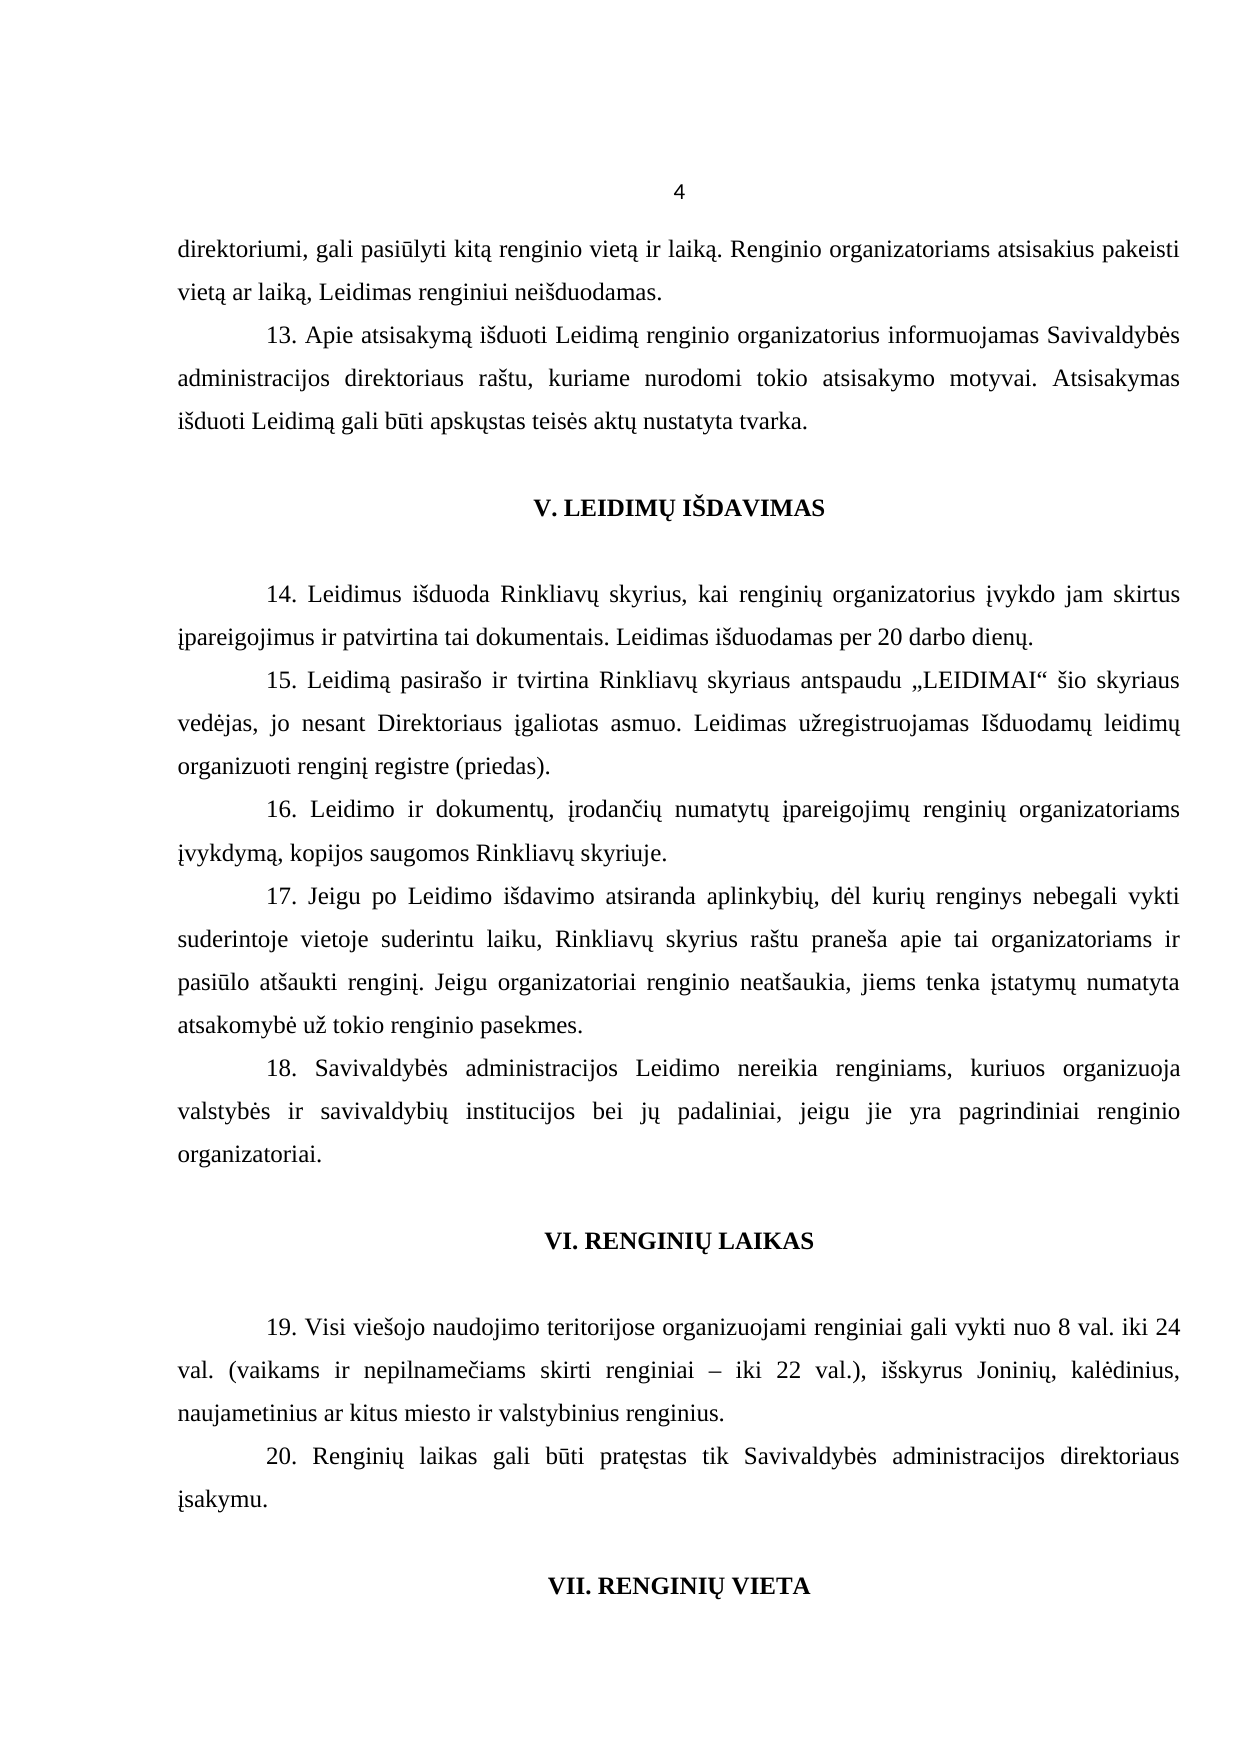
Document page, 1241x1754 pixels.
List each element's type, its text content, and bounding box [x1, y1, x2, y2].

text VI. RENGINIŲ LAIKAS [177, 1226, 1181, 1254]
text 18. Savivaldybės administracijos Leidimo nereikia renginiams, kuriuos organizuoja valstybės ir savivaldybių institucijos bei jų padaliniai, jeigu jie yra pagrindiniai renginio organizatoriai. [177, 1053, 1181, 1168]
text direktoriumi, gali pasiūlyti kitą renginio vietą ir laiką. Renginio organizatoriams atsisakius pakeisti vietą ar laiką, Leidimas renginiui neišduodamas. [177, 234, 1181, 306]
text 14. Leidimus išduoda Rinkliavų skyrius, kai renginių organizatorius įvykdo jam skirtus įpareigojimus ir patvirtina tai dokumentais. Leidimas išduodamas per 20 darbo dienų. [177, 579, 1181, 651]
text 15. Leidimą pasirašo ir tvirtina Rinkliavų skyriaus antspaudu „LEIDIMAI“ šio skyriaus vedėjas, jo nesant Direktoriaus įgaliotas asmuo. Leidimas užregistruojamas Išduodamų leidimų organizuoti renginį registre (priedas). [177, 665, 1181, 780]
text 16. Leidimo ir dokumentų, įrodančių numatytų įpareigojimų renginių organizatoriams įvykdymą, kopijos saugomos Rinkliavų skyriuje. [177, 794, 1181, 866]
text 17. Jeigu po Leidimo išdavimo atsiranda aplinkybių, dėl kurių renginys nebegali vykti suderintoje vietoje suderintu laiku, Rinkliavų skyrius raštu praneša apie tai organizatoriams ir pasiūlo atšaukti renginį. Jeigu organizatoriai renginio neatšaukia, jiems tenka įstatymų numatyta atsakomybė už tokio renginio pasekmes. [177, 881, 1181, 1039]
text 20. Renginių laikas gali būti pratęstas tik Savivaldybės administracijos direktoriaus įsakymu. [177, 1441, 1181, 1513]
text VII. RENGINIŲ VIETA [177, 1571, 1181, 1599]
text 19. Visi viešojo naudojimo teritorijose organizuojami renginiai gali vykti nuo 8 val. iki 24 val. (vaikams ir nepilnamečiams skirti renginiai – iki 22 val.), išskyrus Joninių, kalėdinius, naujametinius ar kitus miesto ir valstybinius renginius. [177, 1312, 1181, 1427]
text 13. Apie atsisakymą išduoti Leidimą renginio organizatorius informuojamas Savivaldybės administracijos direktoriaus raštu, kuriame nurodomi tokio atsisakymo motyvai. Atsisakymas išduoti Leidimą gali būti apskųstas teisės aktų nustatyta tvarka. [177, 320, 1181, 435]
text V. LEIDIMŲ IŠDAVIMAS [177, 493, 1181, 521]
